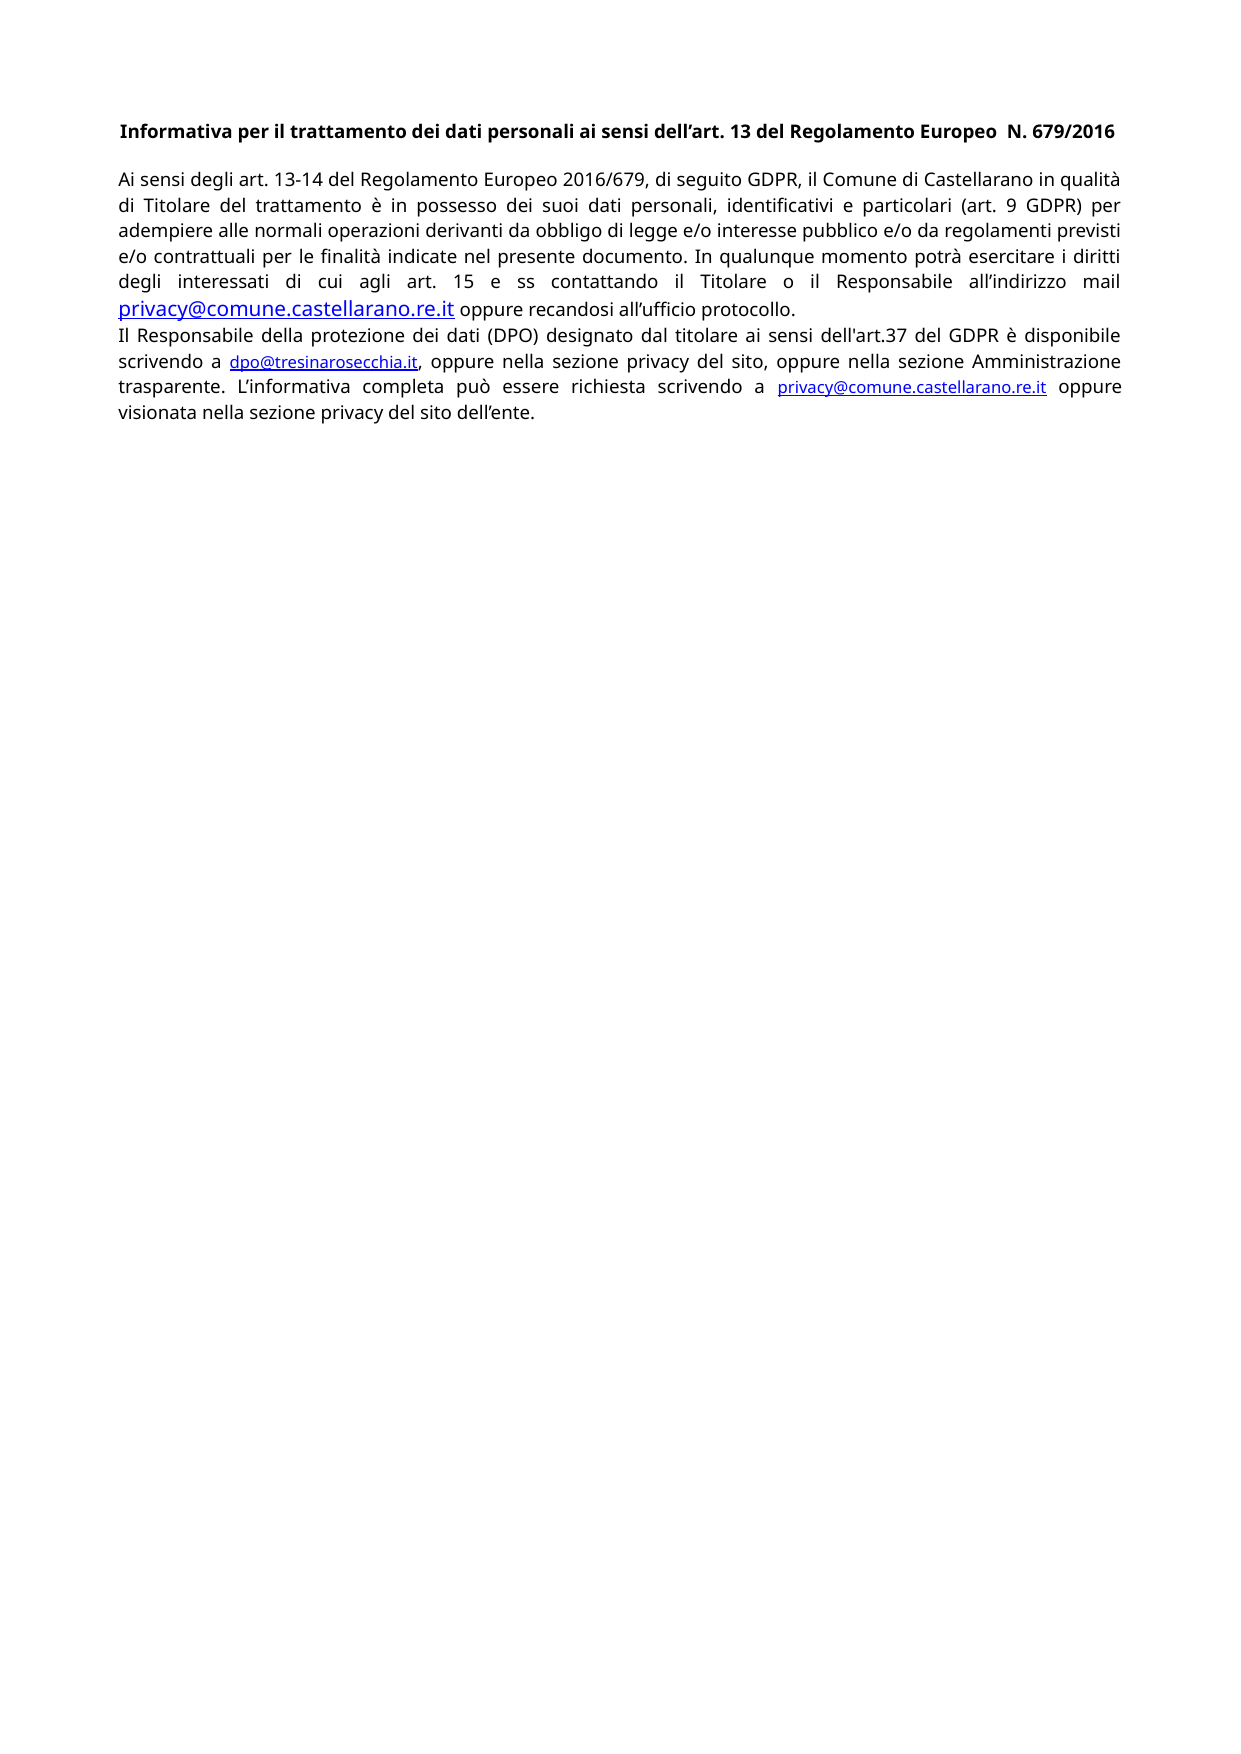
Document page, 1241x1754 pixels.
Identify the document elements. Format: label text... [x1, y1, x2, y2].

text Il Responsabile della protezione dei dati (DPO) designato dal titolare ai sensi dell'art.37 del GDPR è disponibile scrivendo a dpo@tresinarosecchia.it, oppure nella sezione privacy del sito, oppure nella sezione Amministrazione trasparente. L’informativa completa può essere richiesta scrivendo a privacy@comune.castellarano.re.it oppure visionata nella sezione privacy del sito dell’ente. [118, 322, 1122, 424]
text Ai sensi degli art. 13-14 del Regolamento Europeo 2016/679, di seguito GDPR, il Comune di Castellarano in qualità di Titolare del trattamento è in possesso dei suoi dati personali, identificativi e particolari (art. 9 GDPR) per adempiere alle normali operazioni derivanti da obbligo di legge e/o interesse pubblico e/o da regolamenti previsti e/o contrattuali per le finalità indicate nel presente documento. In qualunque momento potrà esercitare i diritti degli interessati di cui agli art. 15 e ss contattando il Titolare o il Responsabile all’indirizzo mail privacy@comune.castellarano.re.it oppure recandosi all’ufficio protocollo. [118, 166, 1122, 322]
text Informativa per il trattamento dei dati personali ai sensi dell’art. 13 del Regolamento Europeo N. 679/2016 [118, 118, 1122, 144]
